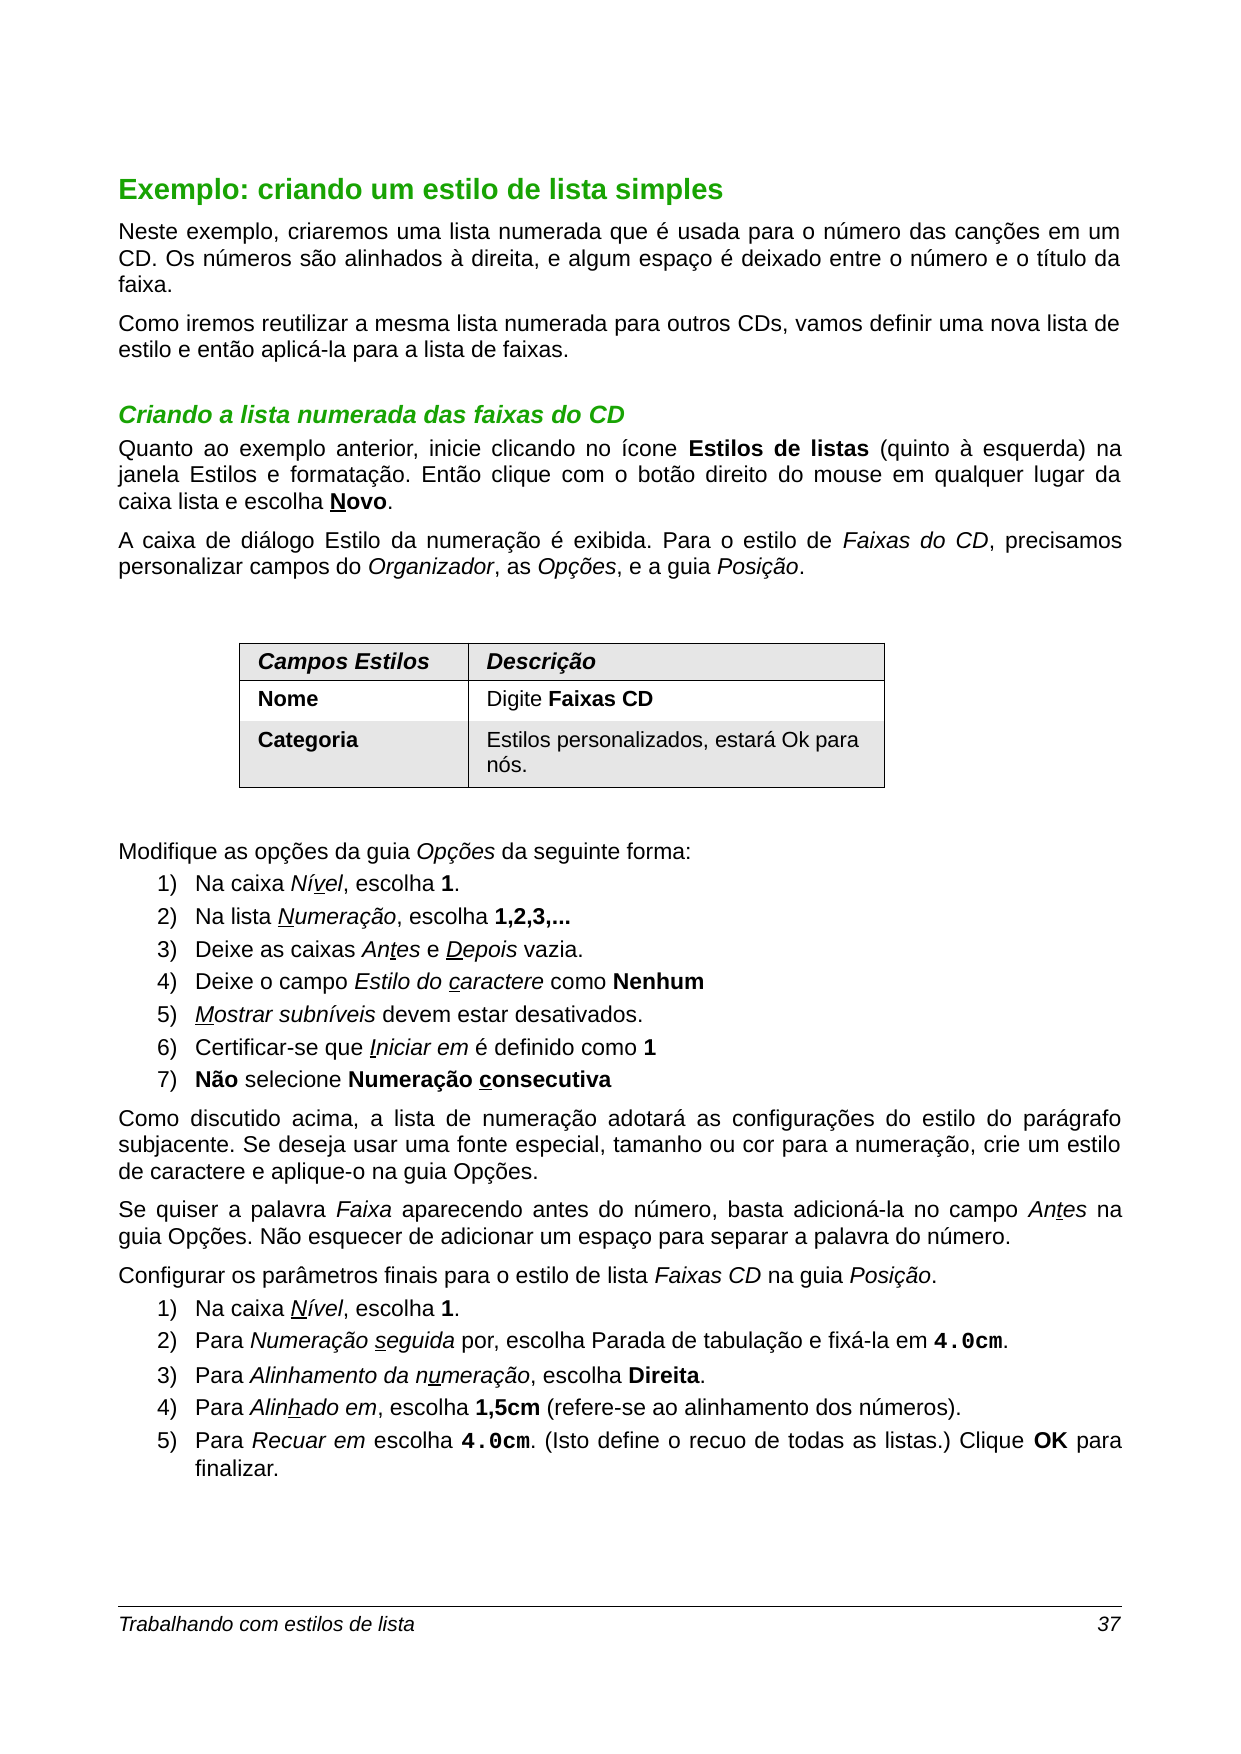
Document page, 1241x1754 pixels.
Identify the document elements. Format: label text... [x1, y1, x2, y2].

table_cell Nome [240, 681, 468, 721]
text Quanto ao exemplo anterior, inicie clicando no ícone Estilos de listas (quinto à esquerda) na janela Estilos e formatação. Então clique com o botão direito do mouse em qualquer lugar da caixa lista e escolha Novo. [118, 435, 1122, 514]
subtitle Criando a lista numerada das faixas do CD [118, 400, 1122, 429]
list Para Numeração seguida por, escolha Parada de tabulação e fixá-la em 4.0cm. [177, 1327, 1122, 1355]
list Para Recuar em escolha 4.0cm. (Isto define o recuo de todas as listas.) Clique OK para finalizar. [177, 1427, 1122, 1482]
text Como iremos reutilizar a mesma lista numerada para outros CDs, vamos definir uma nova lista de estilo e então aplicá-la para a lista de faixas. [118, 310, 1122, 362]
list Deixe o campo Estilo do caractere como Nenhum [177, 968, 1122, 994]
list Na lista Numeração, escolha 1,2,3,... [177, 903, 1122, 929]
list Modifique as opções da guia Opções da seguinte forma: [118, 838, 1122, 864]
list Na caixa Nível, escolha 1. [177, 1294, 1122, 1321]
list Não selecione Numeração consecutiva [177, 1066, 1122, 1092]
list Deixe as caixas Antes e Depois vazia. [177, 936, 1122, 962]
table_cell Digite Faixas CD [469, 681, 884, 721]
text Como discutido acima, a lista de numeração adotará as configurações do estilo do parágrafo subjacente. Se deseja usar uma fonte especial, tamanho ou cor para a numeração, crie um estilo de caractere e aplique-o na guia Opções. [118, 1105, 1122, 1184]
text Neste exemplo, criaremos uma lista numerada que é usada para o número das canções em um CD. Os números são alinhados à direita, e algum espaço é deixado entre o número e o título da faixa. [118, 218, 1122, 297]
list Certificar-se que Iniciar em é definido como 1 [177, 1033, 1122, 1060]
list Na caixa Nível, escolha 1. [177, 870, 1122, 897]
table_cell Categoria [240, 721, 468, 787]
table_cell Estilos personalizados, estará Ok para nós. [469, 721, 884, 787]
list Para Alinhado em, escolha 1,5cm (refere-se ao alinhamento dos números). [177, 1394, 1122, 1421]
table_header Campos Estilos [240, 644, 468, 680]
list Para Alinhamento da numeração, escolha Direita. [177, 1362, 1122, 1388]
text Se quiser a palavra Faixa aparecendo antes do número, basta adicioná-la no campo Antes na guia Opções. Não esquecer de adicionar um espaço para separar a palavra do número. [118, 1196, 1122, 1249]
text A caixa de diálogo Estilo da numeração é exibida. Para o estilo de Faixas do CD, precisamos personalizar campos do Organizador, as Opções, e a guia Posição. [118, 527, 1122, 579]
list Mostrar subníveis devem estar desativados. [177, 1001, 1122, 1027]
list Configurar os parâmetros finais para o estilo de lista Faixas CD na guia Posição. [118, 1262, 1122, 1288]
table_header Descrição [469, 644, 884, 680]
subtitle Exemplo: criando um estilo de lista simples [118, 172, 1122, 206]
